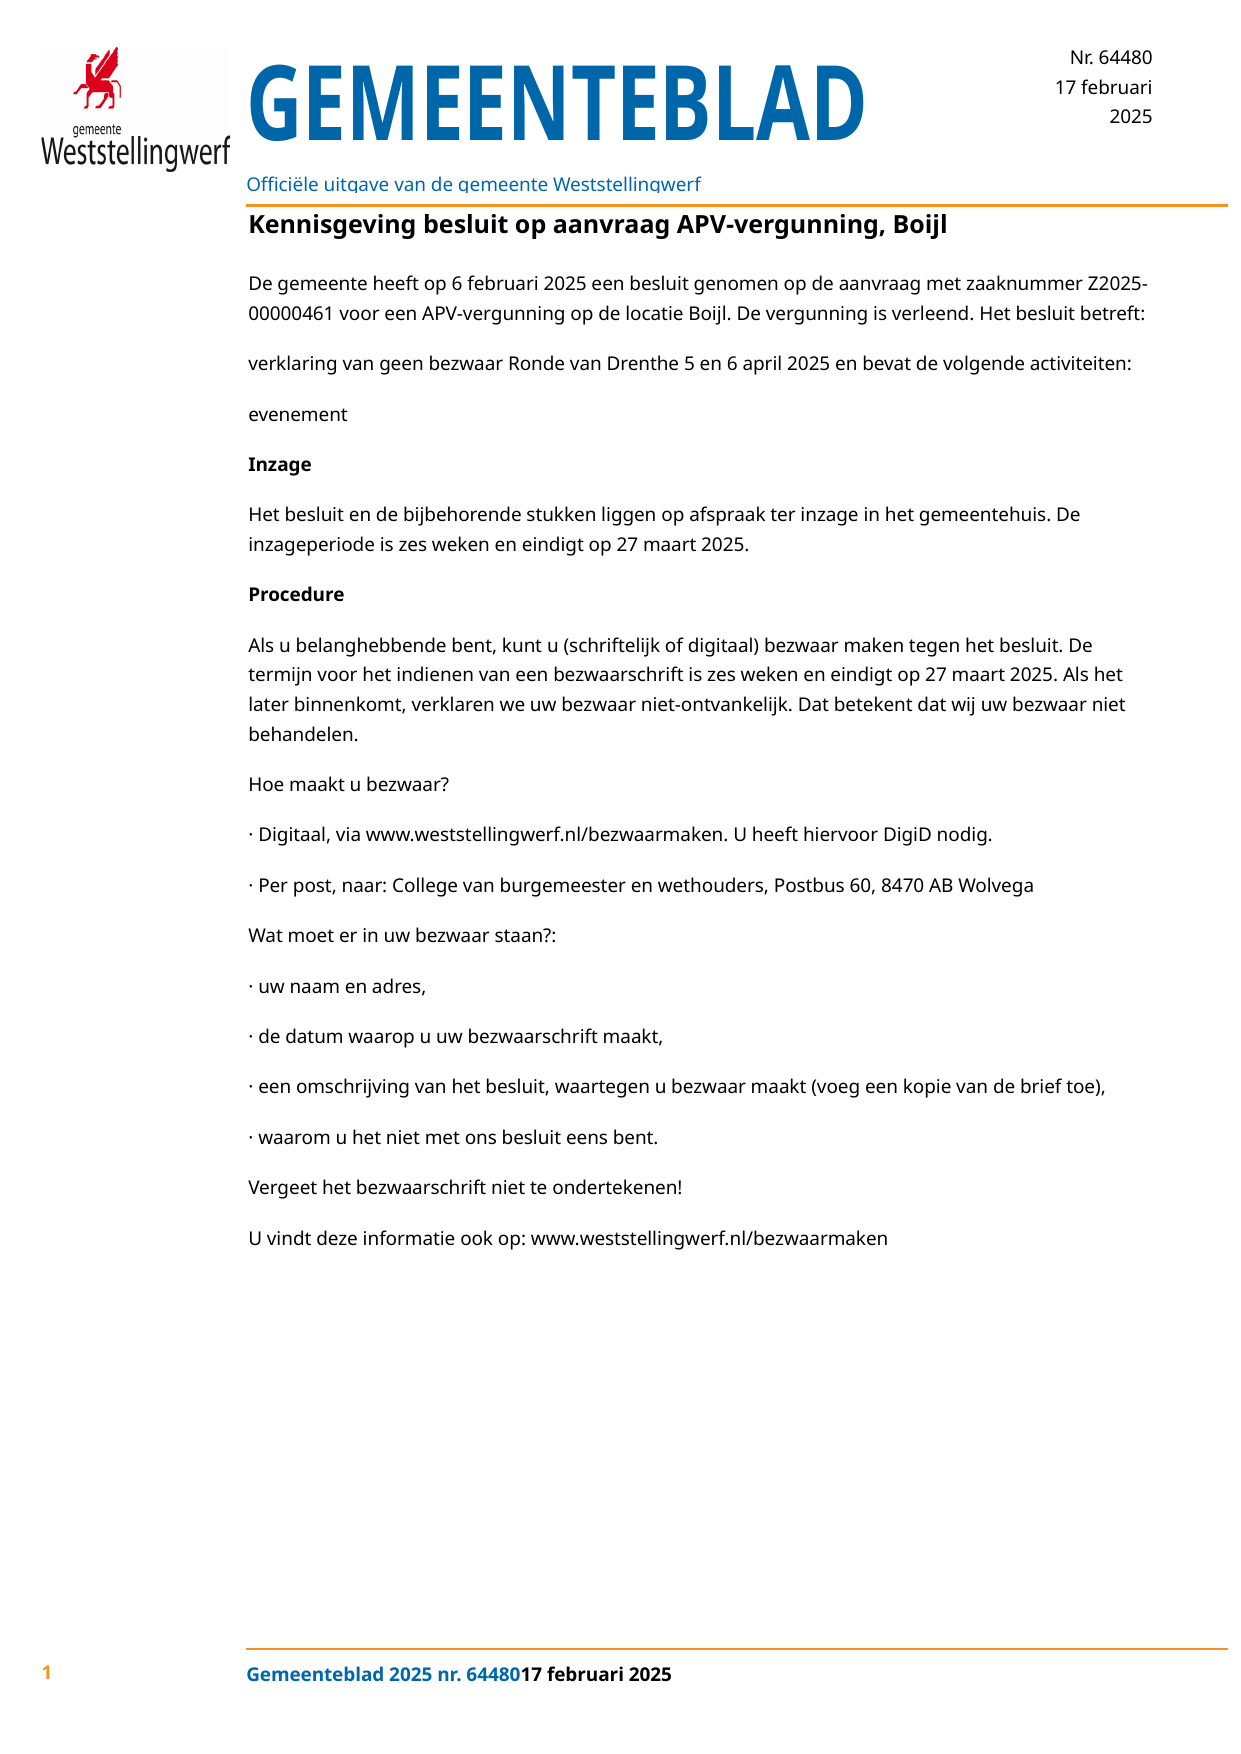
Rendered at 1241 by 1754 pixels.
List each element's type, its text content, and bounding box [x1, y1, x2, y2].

text Inzage [248, 451, 1152, 477]
text Kennisgeving besluit op aanvraag APV-vergunning, Boijl [248, 207, 1152, 241]
text verklaring van geen bezwaar Ronde van Drenthe 5 en 6 april 2025 en bevat de volgende activiteiten: [248, 350, 1152, 376]
text · Digitaal, via www.weststellingwerf.nl/bezwaarmaken. U heeft hiervoor DigiD nodig. [248, 822, 1152, 847]
text Hoe maakt u bezwaar? [248, 771, 1152, 797]
text evenement [248, 401, 1152, 426]
text Vergeet het bezwaarschrift niet te ondertekenen! [248, 1174, 1152, 1200]
text · een omschrijving van het besluit, waartegen u bezwaar maakt (voeg een kopie van de brief toe), [248, 1074, 1152, 1099]
text · waarom u het niet met ons besluit eens bent. [248, 1124, 1152, 1150]
text Procedure [248, 582, 1152, 607]
text U vindt deze informatie ook op: www.weststellingwerf.nl/bezwaarmaken [248, 1225, 1152, 1251]
text Het besluit en de bijbehorende stukken liggen op afspraak ter inzage in het gemeentehuis. De inzageperiode is zes weken en eindigt op 27 maart 2025. [248, 502, 1152, 557]
text Als u belanghebbende bent, kunt u (schriftelijk of digitaal) bezwaar maken tegen het besluit. De termijn voor het indienen van een bezwaarschrift is zes weken en eindigt op 27 maart 2025. Als het later binnenkomt, verklaren we uw bezwaar niet-ontvankelijk. Dat betekent dat wij uw bezwaar niet behandelen. [248, 632, 1152, 746]
text Wat moet er in uw bezwaar staan?: [248, 922, 1152, 948]
text · Per post, naar: College van burgemeester en wethouders, Postbus 60, 8470 AB Wolvega [248, 872, 1152, 898]
picture [41, 47, 231, 172]
text · uw naam en adres, [248, 973, 1152, 998]
text De gemeente heeft op 6 februari 2025 een besluit genomen op de aanvraag met zaaknummer Z2025-00000461 voor een APV-vergunning op de locatie Boijl. De vergunning is verleend. Het besluit betreft: [248, 270, 1152, 326]
text · de datum waarop u uw bezwaarschrift maakt, [248, 1023, 1152, 1049]
